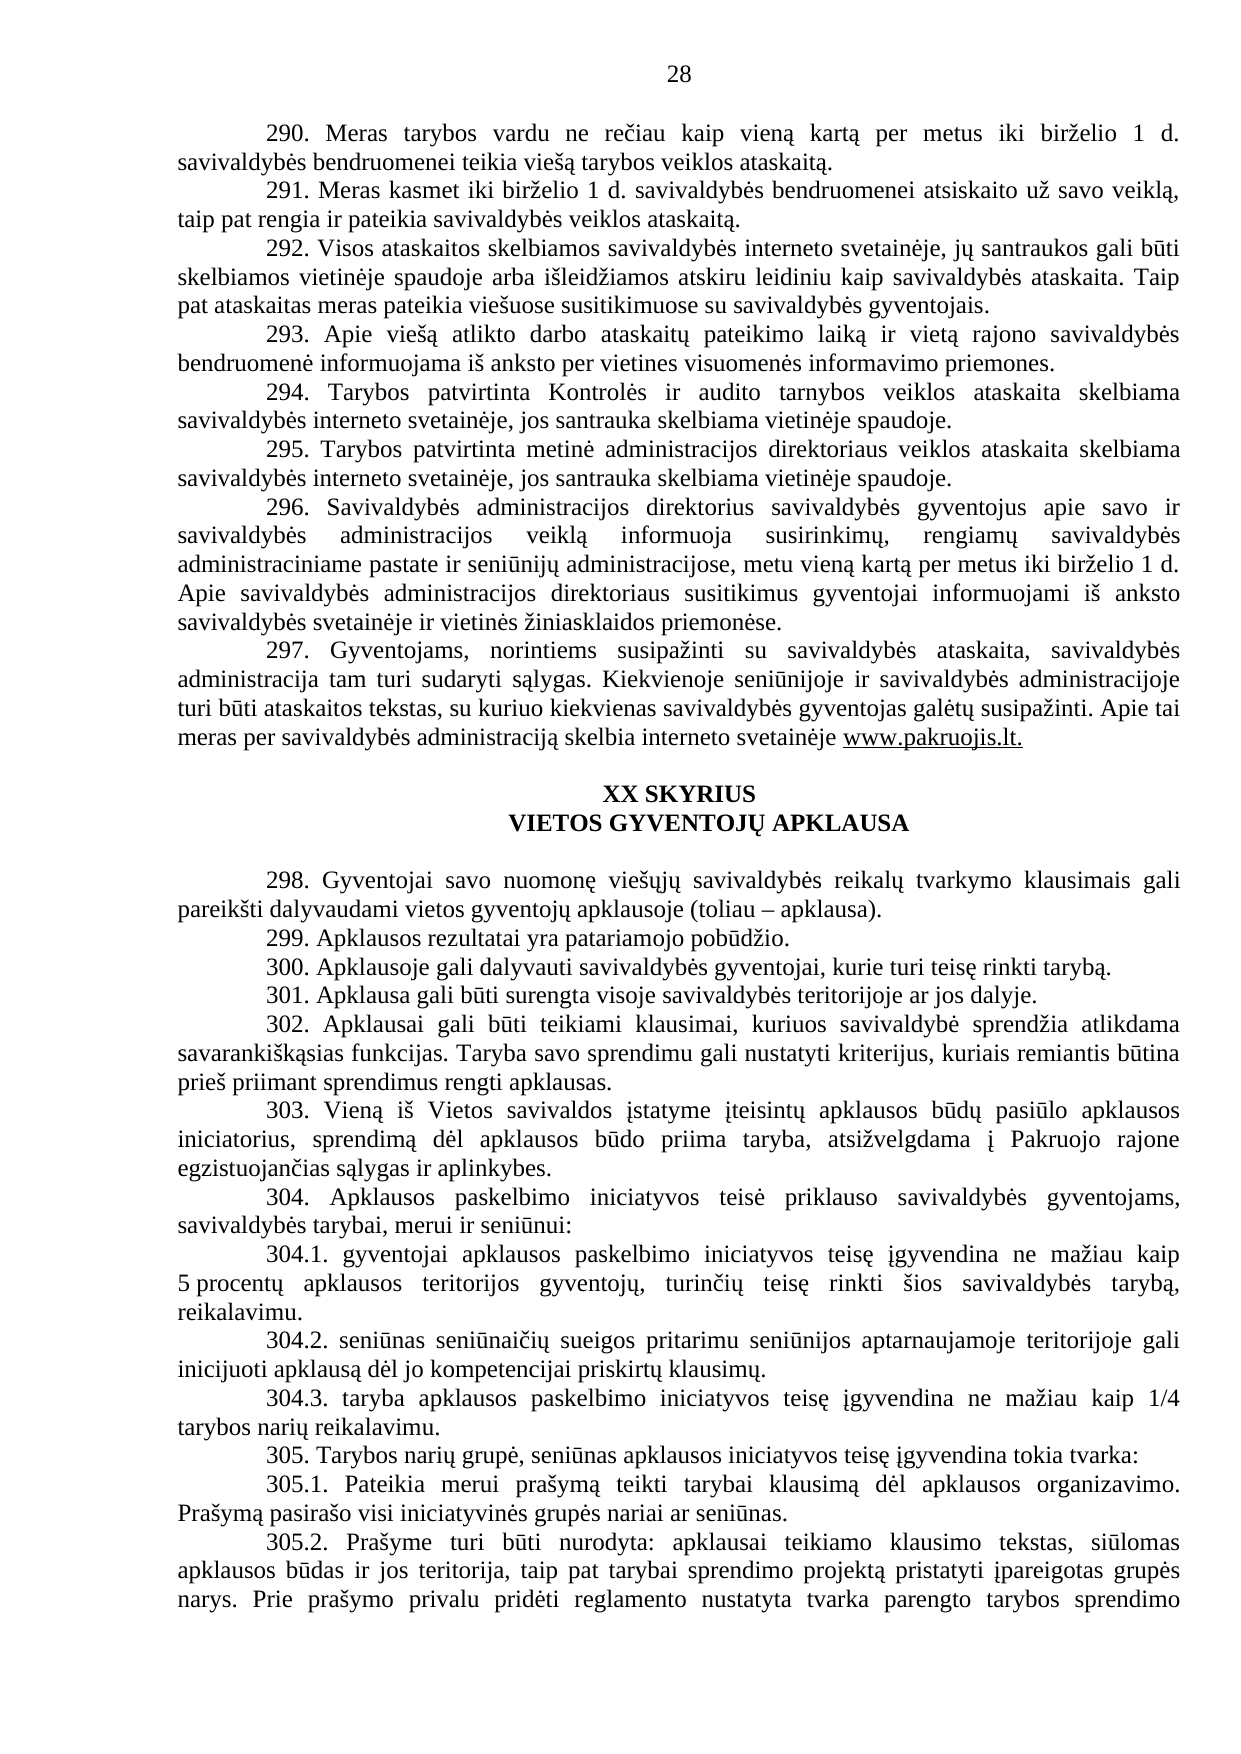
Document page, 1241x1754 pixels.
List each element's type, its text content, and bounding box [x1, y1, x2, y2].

text 304. Apklausos paskelbimo iniciatyvos teisė priklauso savivaldybės gyventojams, savivaldybės tarybai, merui ir seniūnui: [177, 1182, 1181, 1239]
text VIETOS GYVENTOJŲ APKLAUSA [177, 808, 1181, 837]
text 303. Vieną iš Vietos savivaldos įstatyme įteisintų apklausos būdų pasiūlo apklausos iniciatorius, sprendimą dėl apklausos būdo priima taryba, atsižvelgdama į Pakruojo rajone egzistuojančias sąlygas ir aplinkybes. [177, 1096, 1181, 1182]
text 298. Gyventojai savo nuomonę viešųjų savivaldybės reikalų tvarkymo klausimais gali pareikšti dalyvaudami vietos gyventojų apklausoje (toliau – apklausa). [177, 866, 1181, 923]
text 292. Visos ataskaitos skelbiamos savivaldybės interneto svetainėje, jų santraukos gali būti skelbiamos vietinėje spaudoje arba išleidžiamos atskiru leidiniu kaip savivaldybės ataskaita. Taip pat ataskaitas meras pateikia viešuose susitikimuose su savivaldybės gyventojais. [177, 233, 1181, 319]
text 300. Apklausoje gali dalyvauti savivaldybės gyventojai, kurie turi teisę rinkti tarybą. [177, 952, 1181, 981]
text 295. Tarybos patvirtinta metinė administracijos direktoriaus veiklos ataskaita skelbiama savivaldybės interneto svetainėje, jos santrauka skelbiama vietinėje spaudoje. [177, 434, 1181, 492]
text 305.1. Pateikia merui prašymą teikti tarybai klausimą dėl apklausos organizavimo. Prašymą pasirašo visi iniciatyvinės grupės nariai ar seniūnas. [177, 1469, 1181, 1527]
text 290. Meras tarybos vardu ne rečiau kaip vieną kartą per metus iki birželio 1 d. savivaldybės bendruomenei teikia viešą tarybos veiklos ataskaitą. [177, 118, 1181, 176]
text 299. Apklausos rezultatai yra patariamojo pobūdžio. [177, 923, 1181, 952]
text 301. Apklausa gali būti surengta visoje savivaldybės teritorijoje ar jos dalyje. [177, 981, 1181, 1009]
text XX SKYRIUS [177, 779, 1181, 808]
text 296. Savivaldybės administracijos direktorius savivaldybės gyventojus apie savo ir savivaldybės administracijos veiklą informuoja susirinkimų, rengiamų savivaldybės administraciniame pastate ir seniūnijų administracijose, metu vieną kartą per metus iki birželio 1 d. Apie savivaldybės administracijos direktoriaus susitikimus gyventojai informuojami iš anksto savivaldybės svetainėje ir vietinės žiniasklaidos priemonėse. [177, 492, 1181, 636]
text 304.1. gyventojai apklausos paskelbimo iniciatyvos teisę įgyvendina ne mažiau kaip 5 procentų apklausos teritorijos gyventojų, turinčių teisę rinkti šios savivaldybės tarybą, reikalavimu. [177, 1239, 1181, 1326]
text 304.2. seniūnas seniūnaičių sueigos pritarimu seniūnijos aptarnaujamoje teritorijoje gali inicijuoti apklausą dėl jo kompetencijai priskirtų klausimų. [177, 1326, 1181, 1383]
text 297. Gyventojams, norintiems susipažinti su savivaldybės ataskaita, savivaldybės administracija tam turi sudaryti sąlygas. Kiekvienoje seniūnijoje ir savivaldybės administracijoje turi būti ataskaitos tekstas, su kuriuo kiekvienas savivaldybės gyventojas galėtų susipažinti. Apie tai meras per savivaldybės administraciją skelbia interneto svetainėje www.pakruojis.lt. [177, 636, 1181, 751]
text 305.2. Prašyme turi būti nurodyta: apklausai teikiamo klausimo tekstas, siūlomas apklausos būdas ir jos teritorija, taip pat tarybai sprendimo projektą pristatyti įpareigotas grupės narys. Prie prašymo privalu pridėti reglamento nustatyta tvarka parengto tarybos sprendimo [177, 1527, 1181, 1613]
text 293. Apie viešą atlikto darbo ataskaitų pateikimo laiką ir vietą rajono savivaldybės bendruomenė informuojama iš anksto per vietines visuomenės informavimo priemones. [177, 319, 1181, 377]
text 291. Meras kasmet iki birželio 1 d. savivaldybės bendruomenei atsiskaito už savo veiklą, taip pat rengia ir pateikia savivaldybės veiklos ataskaitą. [177, 176, 1181, 233]
text 304.3. taryba apklausos paskelbimo iniciatyvos teisę įgyvendina ne mažiau kaip 1/4 tarybos narių reikalavimu. [177, 1383, 1181, 1441]
text 305. Tarybos narių grupė, seniūnas apklausos iniciatyvos teisę įgyvendina tokia tvarka: [177, 1441, 1181, 1469]
text 294. Tarybos patvirtinta Kontrolės ir audito tarnybos veiklos ataskaita skelbiama savivaldybės interneto svetainėje, jos santrauka skelbiama vietinėje spaudoje. [177, 377, 1181, 434]
text 302. Apklausai gali būti teikiami klausimai, kuriuos savivaldybė sprendžia atlikdama savarankiškąsias funkcijas. Taryba savo sprendimu gali nustatyti kriterijus, kuriais remiantis būtina prieš priimant sprendimus rengti apklausas. [177, 1009, 1181, 1096]
